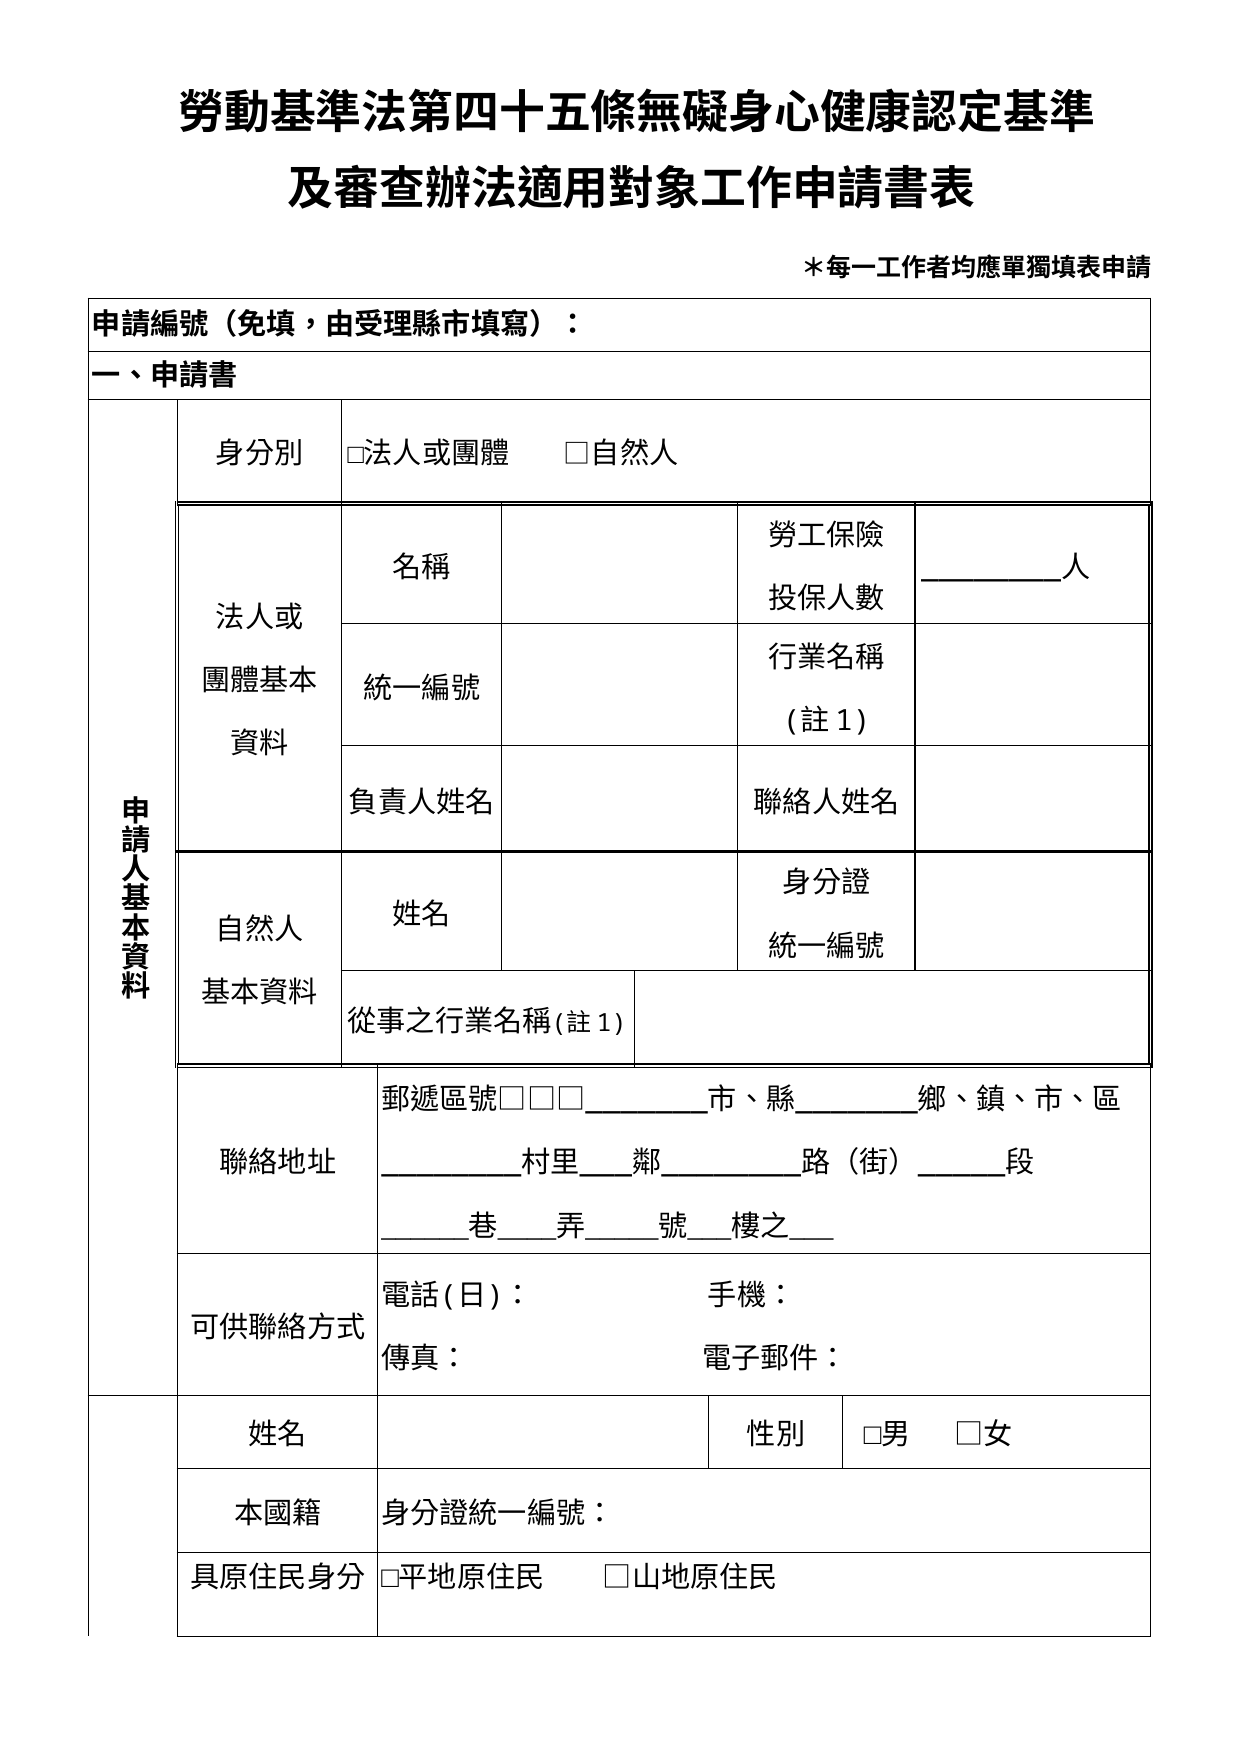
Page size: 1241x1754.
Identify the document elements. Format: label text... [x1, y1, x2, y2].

table_cell □平地原住民 □山地原住民 [378, 1553, 1150, 1636]
table_cell [916, 746, 1148, 850]
table_cell 聯絡人姓名 [738, 746, 914, 850]
table_cell [635, 971, 1148, 1063]
table_cell 聯絡地址 [178, 1068, 377, 1253]
table_cell 申請人基本資料 [89, 400, 177, 1395]
table_cell 行業名稱 (註1) [738, 624, 914, 745]
table_cell 電話(日)： 手機： 傳真： 電子郵件： [378, 1254, 1150, 1395]
table_cell 法人或 團體基本 資料 [179, 506, 341, 850]
table_cell [916, 853, 1148, 970]
table_cell 身分證 統一編號 [738, 853, 914, 970]
table_cell 負責人姓名 [342, 746, 501, 850]
table_cell [89, 1396, 177, 1636]
table_cell [378, 1396, 708, 1468]
table_cell □法人或團體 □自然人 [342, 400, 1150, 501]
table_cell 本國籍 [178, 1469, 377, 1552]
text 勞動基準法第四十五條無礙身心健康認定基準 [0, 75, 1151, 141]
table_cell [502, 746, 737, 850]
table_cell 姓名 [342, 853, 501, 970]
text 及審查辦法適用對象工作申請書表 [0, 151, 1151, 218]
table_cell [916, 624, 1148, 745]
table_cell 從事之行業名稱(註1) [342, 971, 634, 1063]
table_cell 名稱 [342, 506, 501, 623]
table_cell 自然人 基本資料 [179, 853, 341, 1063]
table_cell ________人 [916, 506, 1148, 623]
table_cell [502, 624, 737, 745]
table_cell 具原住民身分 [178, 1553, 377, 1636]
table_header 申請編號（免填，由受理縣市填寫）： [89, 299, 1150, 351]
table_cell 性別 [709, 1396, 842, 1468]
table_cell 郵遞區號□□□_______市、縣_______鄉、鎮、市、區 ________村里___鄰________路（街）_____段 ______巷____弄_____號___樓之___ [378, 1068, 1150, 1253]
table_cell □男 □女 [843, 1396, 1150, 1468]
table_cell 統一編號 [342, 624, 501, 745]
table_cell 身分證統一編號： [378, 1469, 1150, 1552]
table_cell 可供聯絡方式 [178, 1254, 377, 1395]
table_cell [502, 853, 737, 970]
table_cell 一、申請書 [89, 352, 1150, 399]
table_cell 姓名 [178, 1396, 377, 1468]
table_cell 勞工保險 投保人數 [738, 506, 914, 623]
table_cell [502, 506, 737, 623]
text ＊每一工作者均應單獨填表申請 [59, 228, 1151, 289]
table_cell 身分別 [178, 400, 341, 501]
